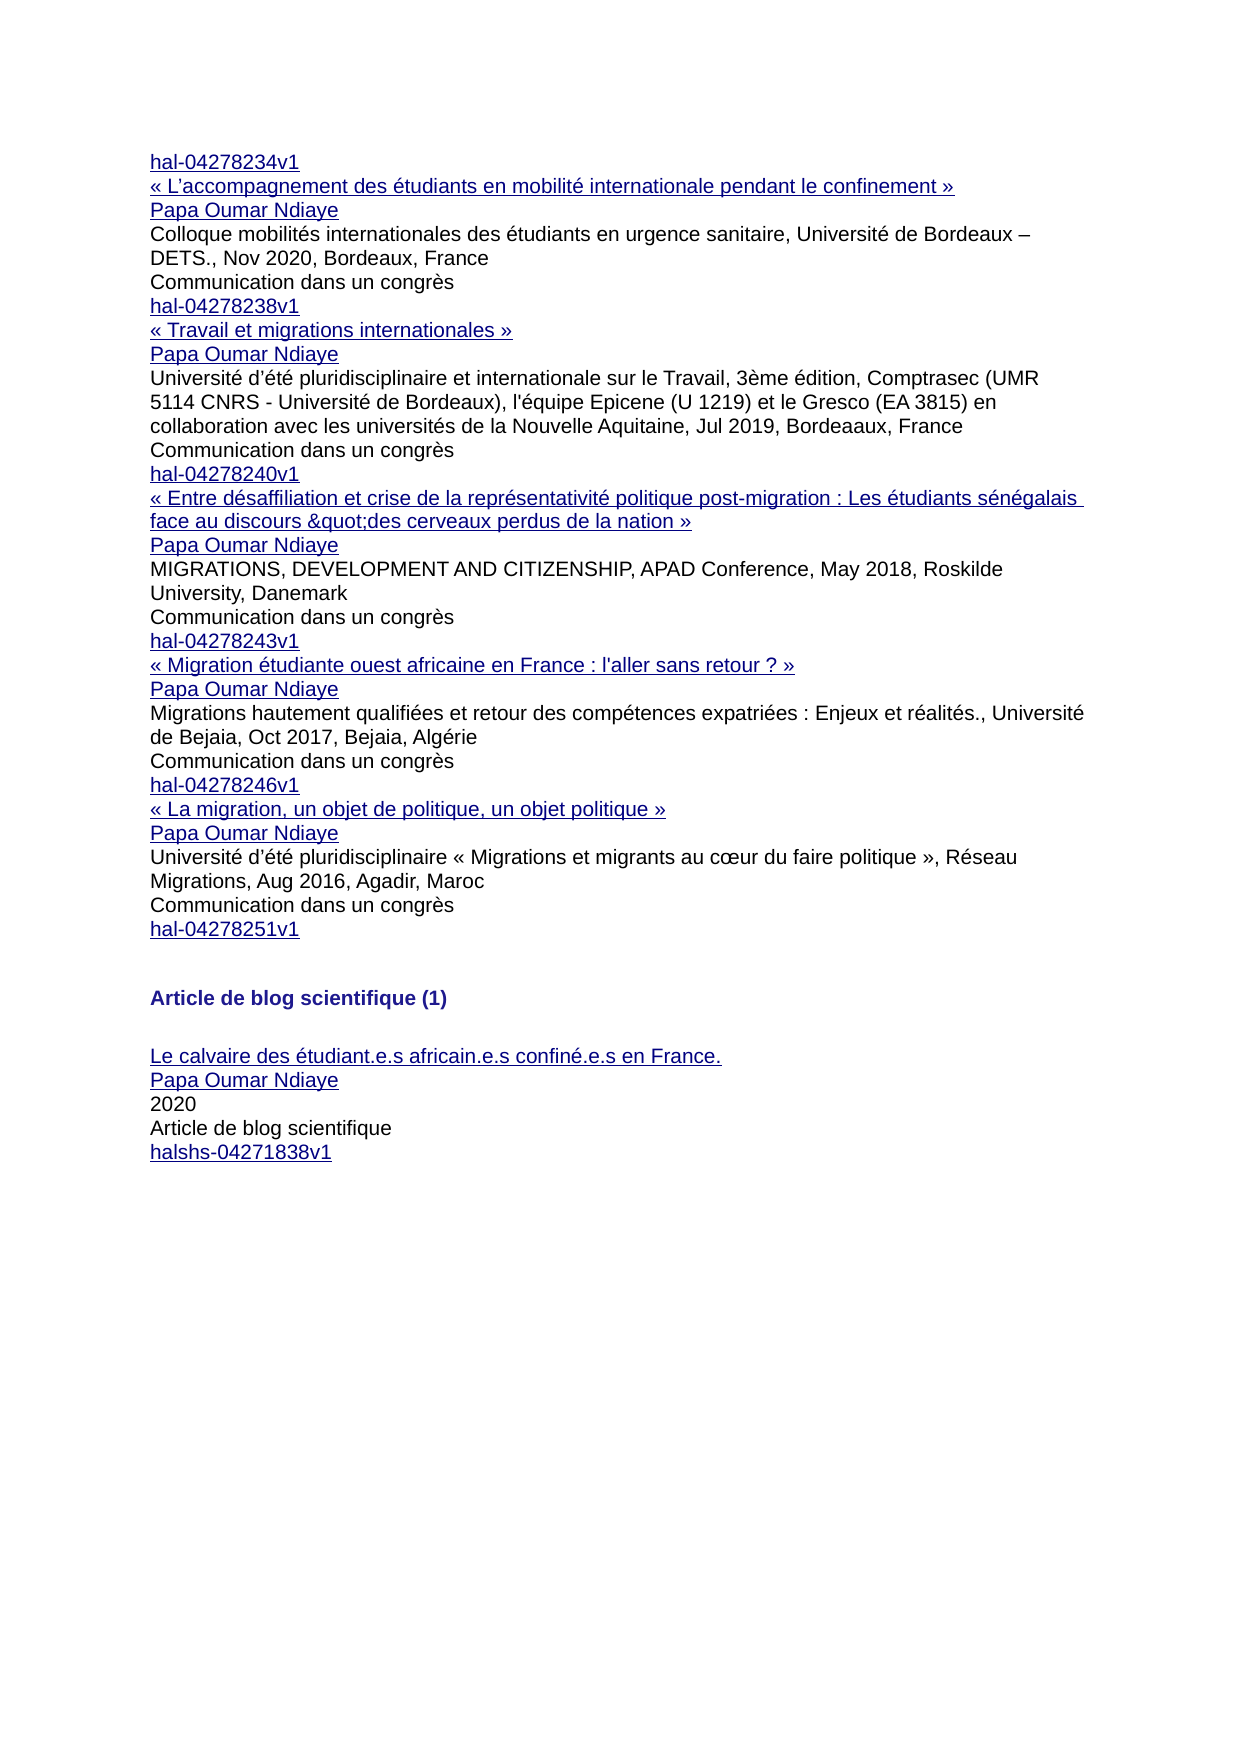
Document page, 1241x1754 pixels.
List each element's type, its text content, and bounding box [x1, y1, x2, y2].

table_cell « La migration, un objet de politique, un objet politique » Papa Oumar Ndiaye Université d’été pluridisciplinaire « Migrations et migrants au cœur du faire politique », Réseau Migrations, Aug 2016, Agadir, Maroc Communication dans un congrès hal-04278251v1 [150, 797, 1090, 941]
table_header Le calvaire des étudiant.e.s africain.e.s confiné.e.s en France. Papa Oumar Ndiaye 2020 Article de blog scientifique halshs-04271838v1 [150, 1044, 1090, 1163]
subtitle Article de blog scientifique (1) [150, 985, 1090, 1009]
table_cell « Travail et migrations internationales » Papa Oumar Ndiaye Université d’été pluridisciplinaire et internationale sur le Travail, 3ème édition, Comptrasec (UMR 5114 CNRS - Université de Bordeaux), l'équipe Epicene (U 1219) et le Gresco (EA 3815) en collaboration avec les universités de la Nouvelle Aquitaine, Jul 2019, Bordeaaux, France Communication dans un congrès hal-04278240v1 [150, 318, 1090, 485]
table_cell « Migration étudiante ouest africaine en France : l'aller sans retour ? » Papa Oumar Ndiaye Migrations hautement qualifiées et retour des compétences expatriées : Enjeux et réalités., Université de Bejaia, Oct 2017, Bejaia, Algérie Communication dans un congrès hal-04278246v1 [150, 653, 1090, 797]
table_cell « Entre désaffiliation et crise de la représentativité politique post-migration : Les étudiants sénégalais face au discours &quot;des cerveaux perdus de la nation » Papa Oumar Ndiaye MIGRATIONS, DEVELOPMENT AND CITIZENSHIP, APAD Conference, May 2018, Roskilde University, Danemark Communication dans un congrès hal-04278243v1 [150, 485, 1090, 653]
table_cell « L’accompagnement des étudiants en mobilité internationale pendant le confinement » Papa Oumar Ndiaye Colloque mobilités internationales des étudiants en urgence sanitaire, Université de Bordeaux – DETS., Nov 2020, Bordeaux, France Communication dans un congrès hal-04278238v1 [150, 174, 1090, 318]
table_cell hal-04278234v1 [150, 150, 1090, 174]
